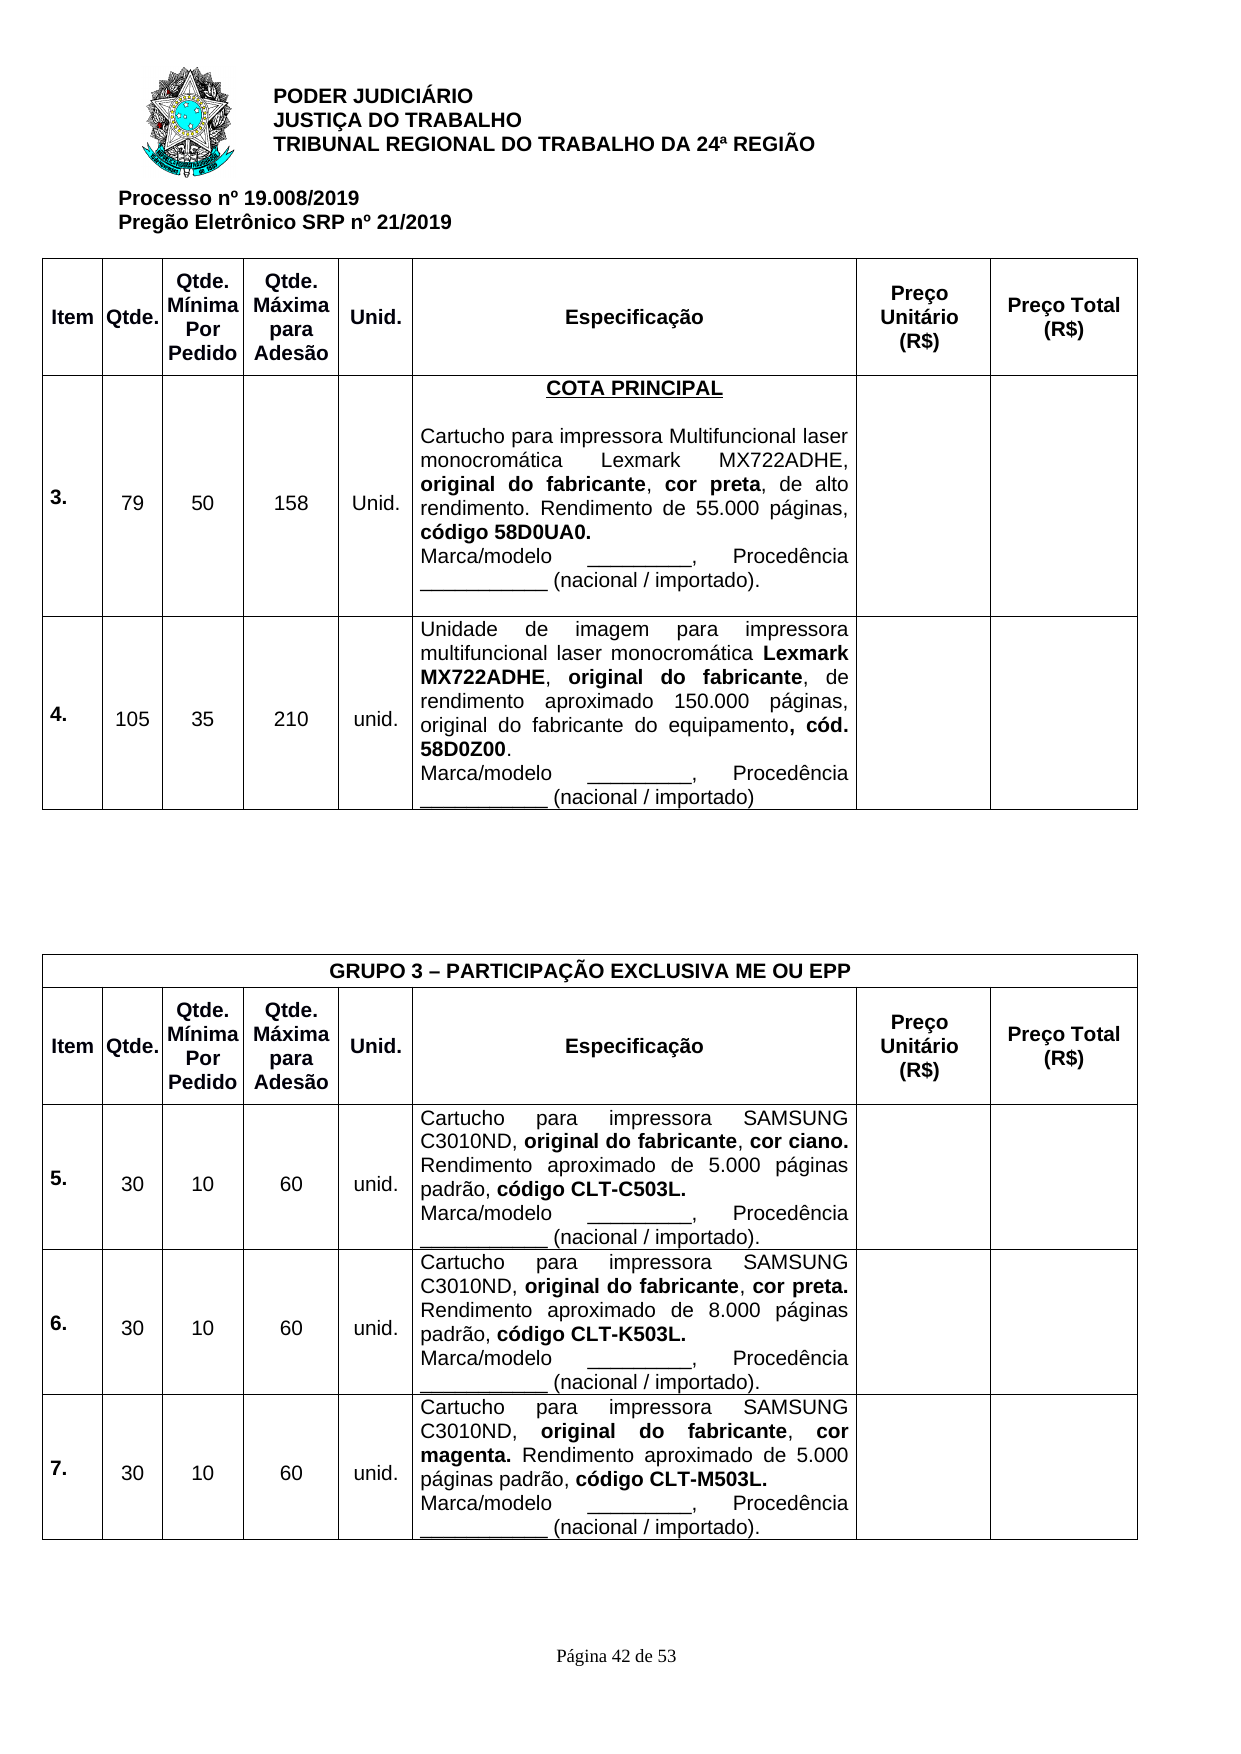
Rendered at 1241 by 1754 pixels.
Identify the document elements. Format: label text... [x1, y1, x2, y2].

table_cell 10 [163, 1395, 243, 1539]
table_cell Unidade de imagem para impressora multifuncional laser monocromática Lexmark MX722ADHE, original do fabricante, de rendimento aproximado 150.000 páginas, original do fabricante do equipamento, cód. 58D0Z00. Marca/modelo _________, Procedência ___________ (nacional / importado) [413, 617, 856, 808]
table_cell 30 [103, 1395, 162, 1539]
table_cell unid. [339, 617, 412, 808]
table_cell unid. [339, 1105, 412, 1249]
table_cell [991, 1395, 1137, 1539]
table_cell Especificação [413, 988, 856, 1104]
table_cell 50 [163, 376, 243, 616]
table_cell COTA PRINCIPAL Cartucho para impressora Multifuncional laser monocromática Lexmark MX722ADHE, original do fabricante, cor preta, de alto rendimento. Rendimento de 55.000 páginas, código 58D0UA0. Marca/modelo _________, Procedência ___________ (nacional / importado). [413, 376, 856, 616]
table_cell Qtde. Máxima para Adesão [244, 259, 338, 375]
table_cell [857, 1105, 990, 1249]
table_cell Unid. [339, 376, 412, 616]
table_cell 210 [244, 617, 338, 808]
table_cell [857, 376, 990, 616]
table_cell [857, 617, 990, 808]
table_cell 10 [163, 1105, 243, 1249]
table_cell Preço Unitário (R$) [857, 259, 990, 375]
table_cell Qtde. Máxima para Adesão [244, 988, 338, 1104]
table_cell [991, 376, 1137, 616]
table_cell Qtde. Mínima Por Pedido [163, 988, 243, 1104]
table_cell 60 [244, 1250, 338, 1394]
table_cell Unid. [339, 988, 412, 1104]
table_cell [857, 1250, 990, 1394]
table_cell [991, 1250, 1137, 1394]
table_cell [857, 1395, 990, 1539]
table_cell 60 [244, 1105, 338, 1249]
table_cell 105 [103, 617, 162, 808]
table_cell Item [43, 988, 102, 1104]
table_cell 60 [244, 1395, 338, 1539]
table_cell [43, 376, 102, 616]
table_cell [43, 1250, 102, 1394]
table_cell Qtde. Mínima Por Pedido [163, 259, 243, 375]
table_cell Unid. [339, 259, 412, 375]
table_cell Cartucho para impressora SAMSUNG C3010ND, original do fabricante, cor ciano. Rendimento aproximado de 5.000 páginas padrão, código CLT-C503L. Marca/modelo _________, Procedência ___________ (nacional / importado). [413, 1105, 856, 1249]
table_cell Preço Unitário (R$) [857, 988, 990, 1104]
table_cell [991, 1105, 1137, 1249]
table_cell Preço Total (R$) [991, 259, 1137, 375]
table_cell 10 [163, 1250, 243, 1394]
table_cell Qtde. [103, 988, 162, 1104]
table_cell Qtde. [103, 259, 162, 375]
table_cell Preço Total (R$) [991, 988, 1137, 1104]
table_cell [43, 617, 102, 808]
table_header GRUPO 3 – PARTICIPAÇÃO EXCLUSIVA ME OU EPP [43, 955, 1137, 987]
table_cell 79 [103, 376, 162, 616]
table_cell [43, 1105, 102, 1249]
table_cell 30 [103, 1250, 162, 1394]
table_cell unid. [339, 1250, 412, 1394]
table_cell Cartucho para impressora SAMSUNG C3010ND, original do fabricante, cor preta. Rendimento aproximado de 8.000 páginas padrão, código CLT-K503L. Marca/modelo _________, Procedência ___________ (nacional / importado). [413, 1250, 856, 1394]
table_cell unid. [339, 1395, 412, 1539]
table_cell Especificação [413, 259, 856, 375]
table_cell 30 [103, 1105, 162, 1249]
table_cell 158 [244, 376, 338, 616]
table_cell 35 [163, 617, 243, 808]
table_cell [991, 617, 1137, 808]
table_cell [43, 1395, 102, 1539]
table_cell Cartucho para impressora SAMSUNG C3010ND, original do fabricante, cor magenta. Rendimento aproximado de 5.000 páginas padrão, código CLT-M503L. Marca/modelo _________, Procedência ___________ (nacional / importado). [413, 1395, 856, 1539]
picture [141, 66, 236, 178]
table_cell Item [43, 259, 102, 375]
